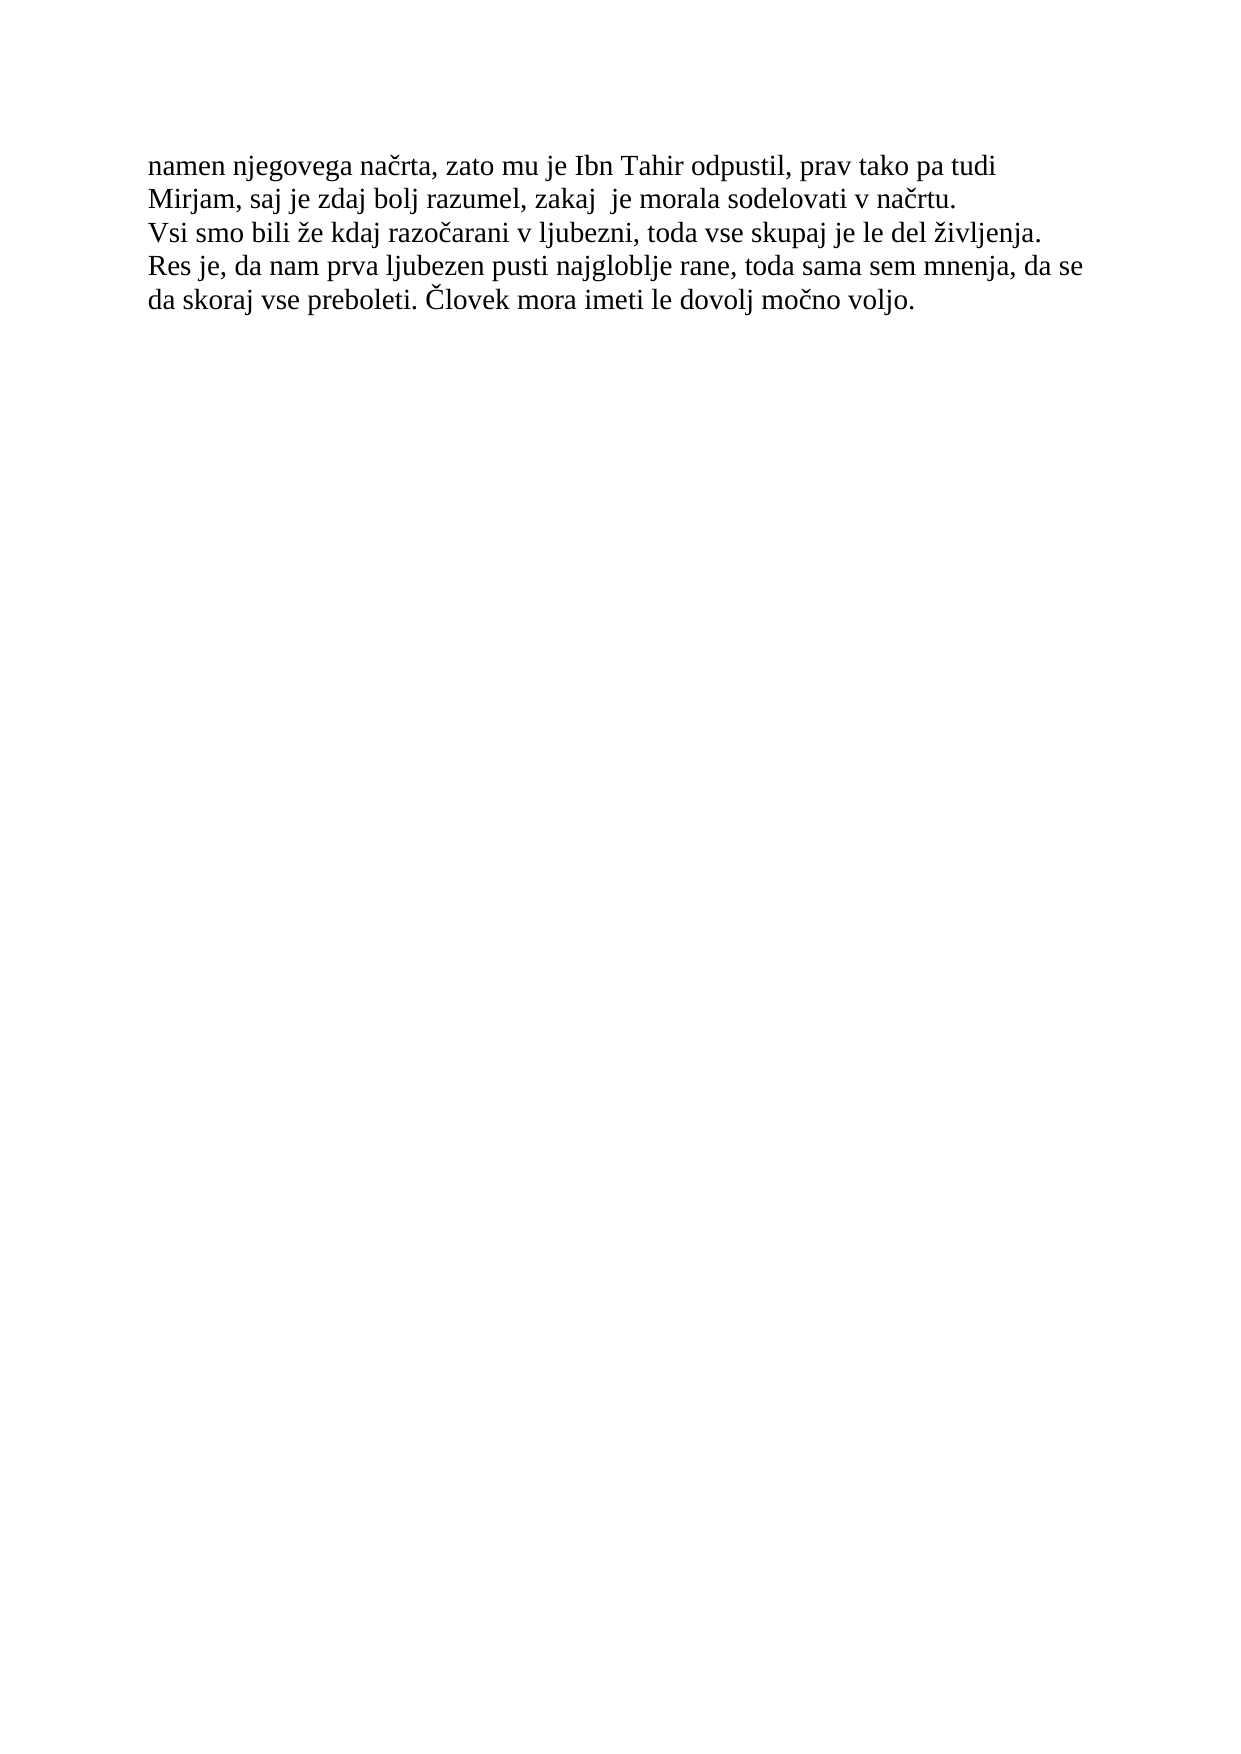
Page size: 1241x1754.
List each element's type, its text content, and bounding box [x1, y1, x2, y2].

text Vsi smo bili že kdaj razočarani v ljubezni, toda vse skupaj je le del življenja. Res je, da nam prva ljubezen pusti najgloblje rane, toda sama sem mnenja, da se da skoraj vse preboleti. Človek mora imeti le dovolj močno voljo. [148, 215, 1093, 315]
text namen njegovega načrta, zato mu je Ibn Tahir odpustil, prav tako pa tudi Mirjam, saj je zdaj bolj razumel, zakaj je morala sodelovati v načrtu. [148, 148, 1093, 215]
